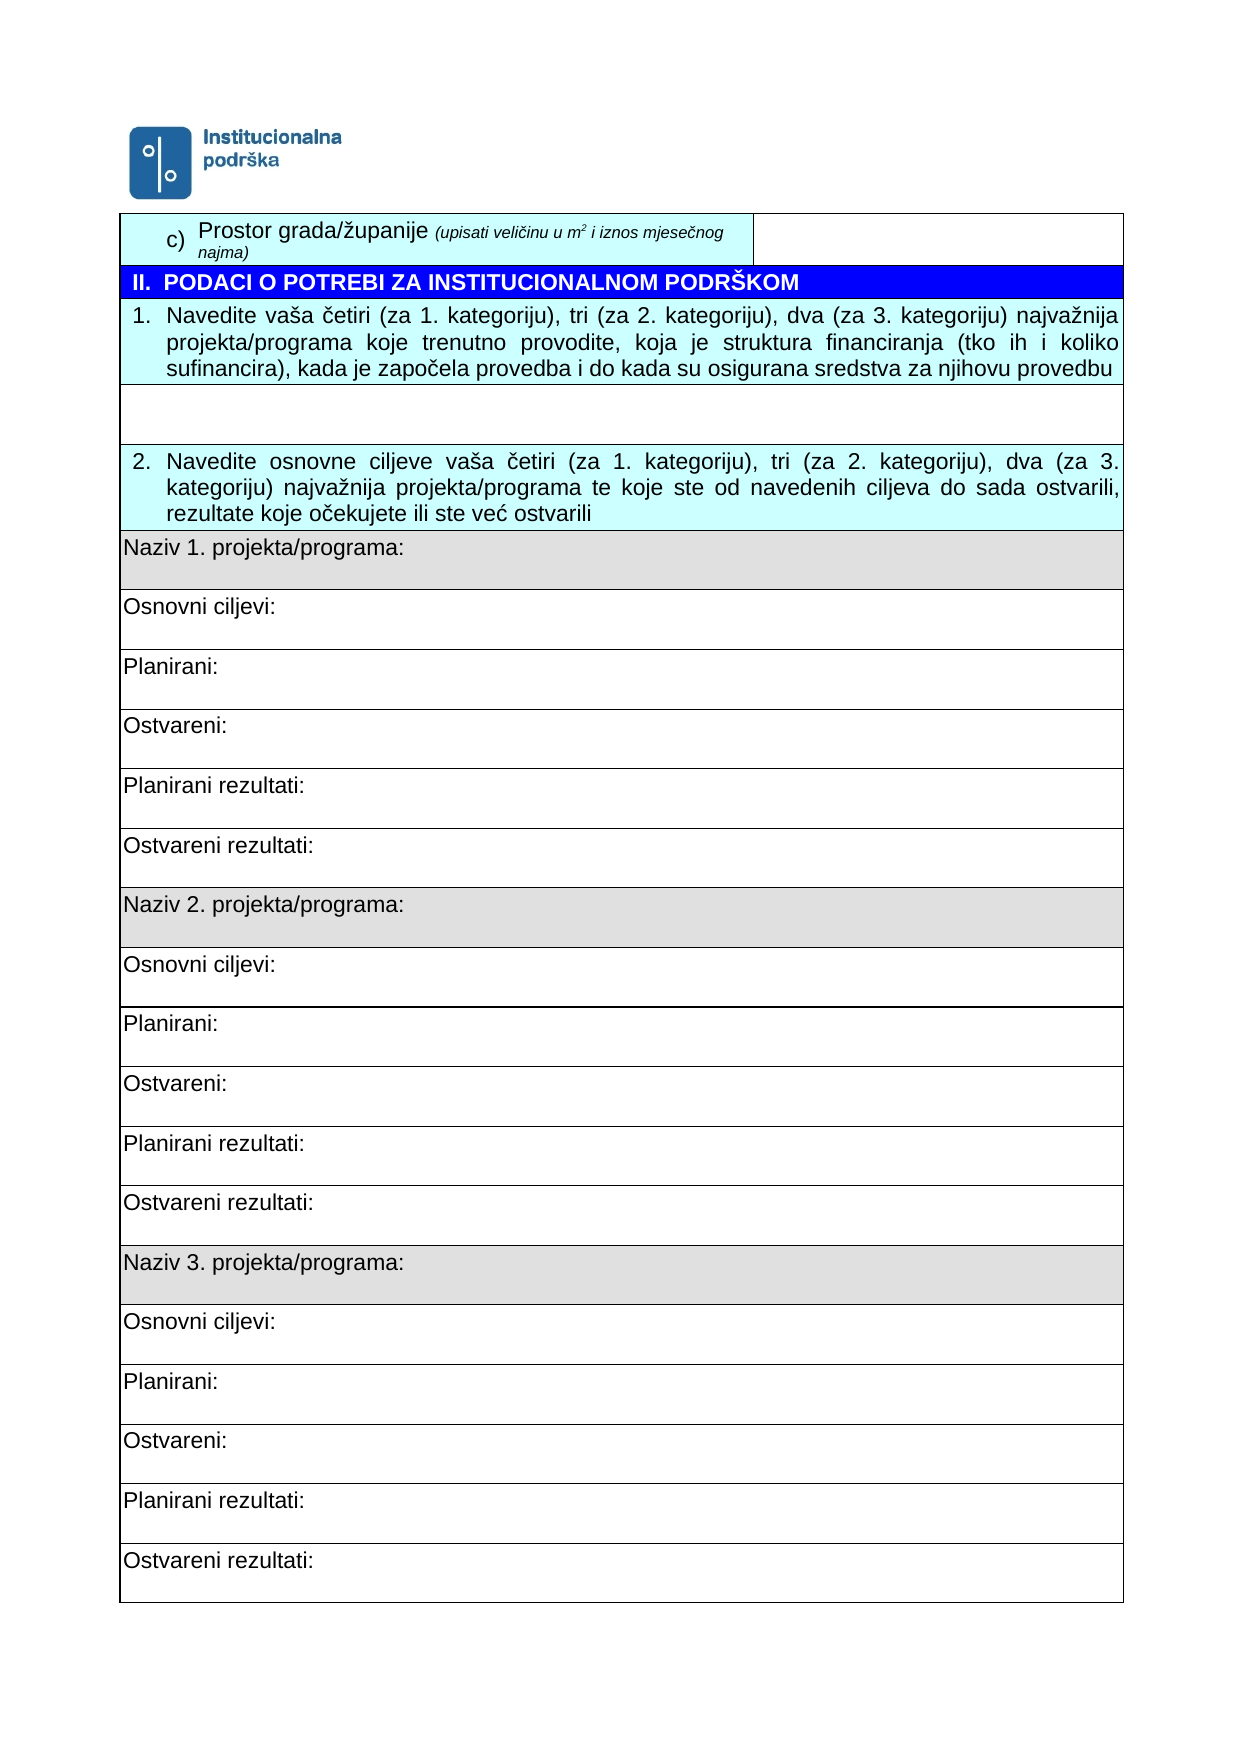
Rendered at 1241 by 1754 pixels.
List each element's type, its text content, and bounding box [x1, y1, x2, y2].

table_cell [754, 214, 1123, 265]
table_cell Ostvareni: [121, 1067, 1123, 1126]
table_cell Ostvareni rezultati: [121, 1186, 1123, 1245]
table_cell Planirani rezultati: [121, 1484, 1123, 1543]
table_cell Naziv 3. projekta/programa: [121, 1246, 1123, 1304]
table_cell PODACI O POTREBI ZA INSTITUCIONALNOM PODRŠKOM [163, 266, 1123, 298]
table_cell 1. [121, 299, 163, 384]
table_cell Planirani: [121, 650, 1123, 708]
table_cell Planirani rezultati: [121, 1127, 1123, 1185]
table_cell Osnovni ciljevi: [121, 590, 1123, 649]
table_cell Planirani: [121, 1365, 1123, 1423]
table_cell Osnovni ciljevi: [121, 948, 1123, 1006]
table_cell Naziv 1. projekta/programa: [121, 531, 1123, 589]
table_cell [121, 214, 163, 265]
table_cell II. [121, 266, 163, 298]
picture [128, 125, 344, 200]
table_cell Naziv 2. projekta/programa: [121, 888, 1123, 947]
table_cell Osnovni ciljevi: [121, 1305, 1123, 1364]
table_cell Ostvareni rezultati: [121, 1544, 1123, 1602]
table_cell Navedite vaša četiri (za 1. kategoriju), tri (za 2. kategoriju), dva (za 3. kategoriju) najvažnija projekta/programa koje trenutno provodite, koja je struktura financiranja (tko ih i koliko sufinancira), kada je započela provedba i do kada su osigurana sredstva za njihovu provedbu [163, 299, 1123, 384]
table_cell [121, 385, 1123, 444]
table_cell c) [163, 214, 195, 265]
table_cell Prostor grada/županije (upisati veličinu u m2 i iznos mjesečnog najma) [195, 214, 753, 265]
table_cell Ostvareni: [121, 1425, 1123, 1483]
table_cell Ostvareni rezultati: [121, 829, 1123, 887]
table_cell 2. [121, 445, 163, 530]
table_cell Navedite osnovne ciljeve vaša četiri (za 1. kategoriju), tri (za 2. kategoriju), dva (za 3. kategoriju) najvažnija projekta/programa te koje ste od navedenih ciljeva do sada ostvarili, rezultate koje očekujete ili ste već ostvarili [163, 445, 1123, 530]
table_cell Ostvareni: [121, 710, 1123, 768]
table_cell Planirani: [121, 1008, 1123, 1066]
table_cell Planirani rezultati: [121, 769, 1123, 828]
